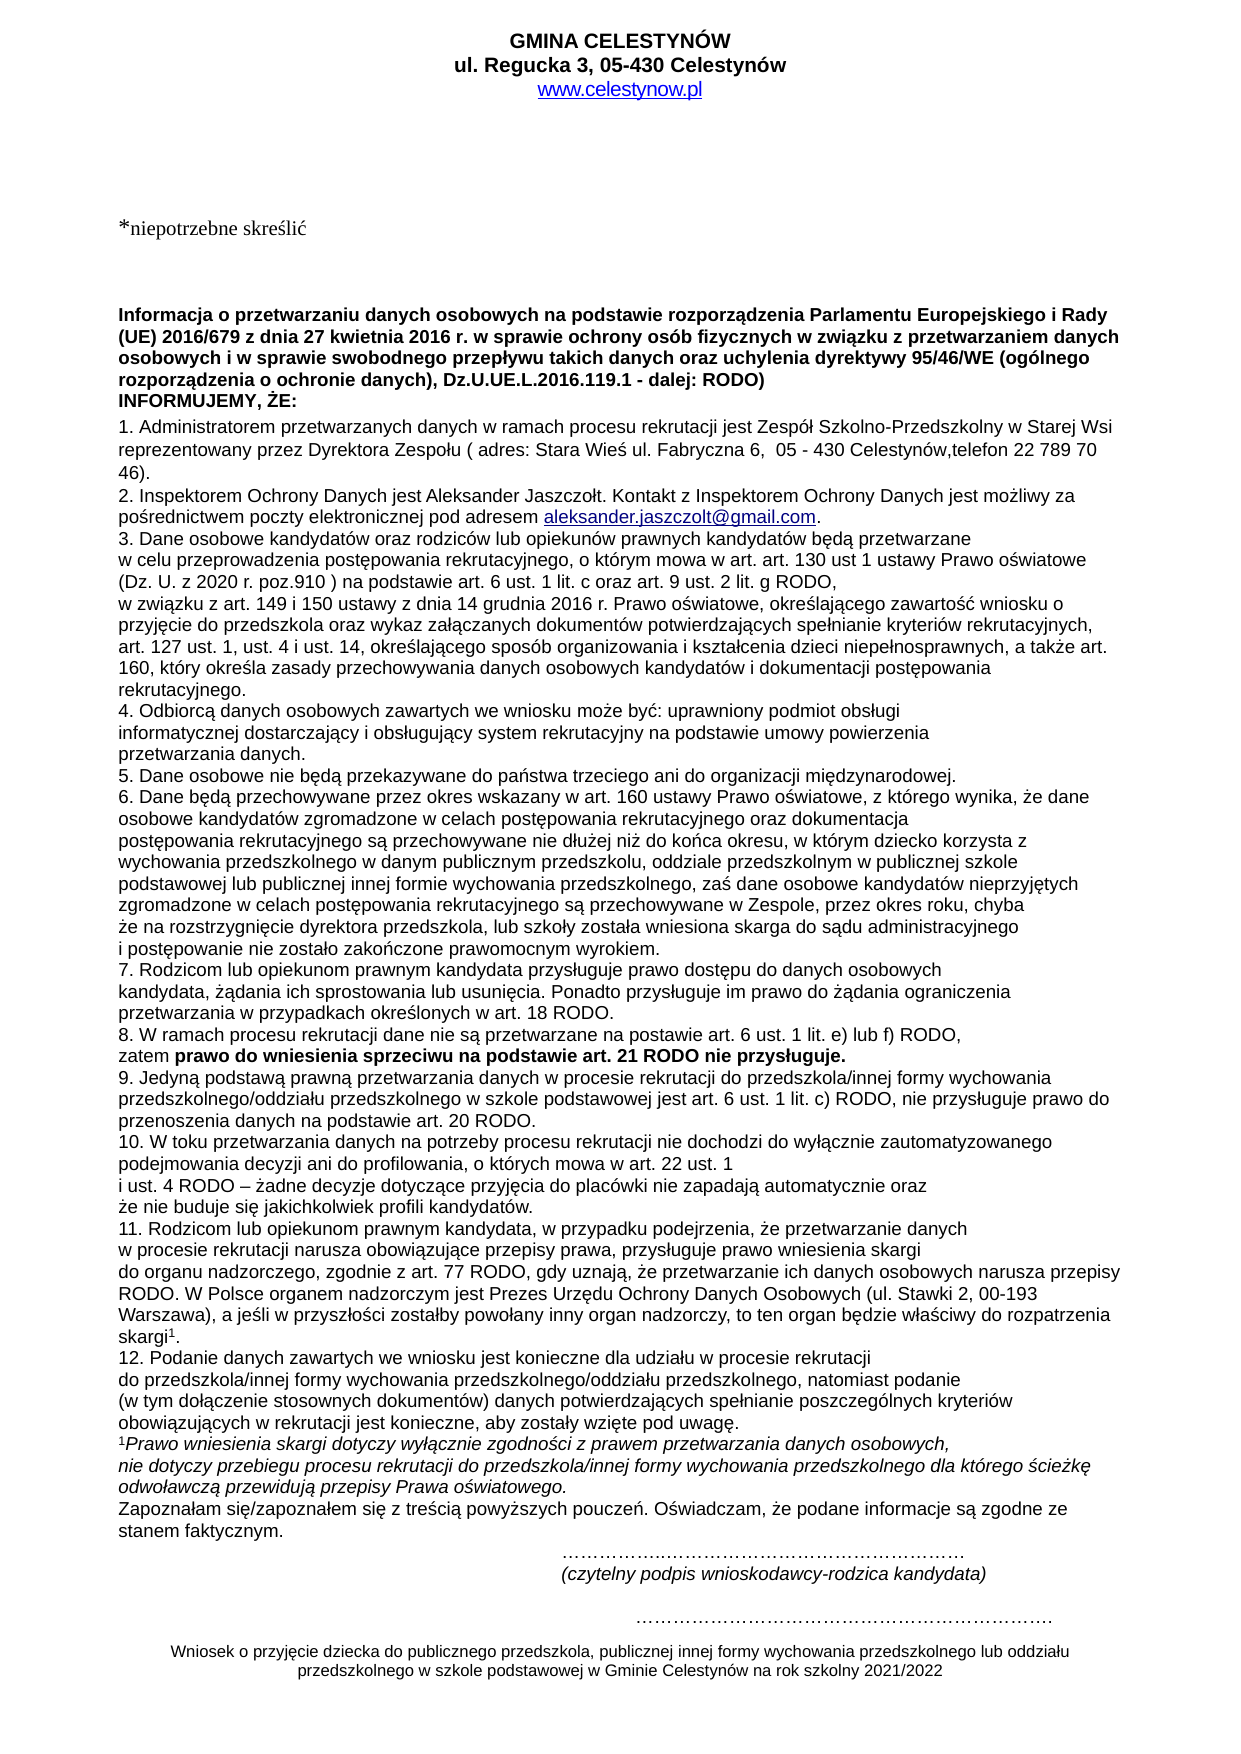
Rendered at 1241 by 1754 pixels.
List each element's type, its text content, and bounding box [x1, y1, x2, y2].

text 4. Odbiorcą danych osobowych zawartych we wniosku może być: uprawniony podmiot obsługi informatycznej dostarczający i obsługujący system rekrutacyjny na podstawie umowy powierzenia przetwarzania danych. [118, 700, 1122, 765]
text 3. Dane osobowe kandydatów oraz rodziców lub opiekunów prawnych kandydatów będą przetwarzane w celu przeprowadzenia postępowania rekrutacyjnego, o którym mowa w art. art. 130 ust 1 ustawy Prawo oświatowe (Dz. U. z 2020 r. poz.910 ) na podstawie art. 6 ust. 1 lit. c oraz art. 9 ust. 2 lit. g RODO, w związku z art. 149 i 150 ustawy z dnia 14 grudnia 2016 r. Prawo oświatowe, określającego zawartość wniosku o przyjęcie do przedszkola oraz wykaz załączanych dokumentów potwierdzających spełnianie kryteriów rekrutacyjnych, art. 127 ust. 1, ust. 4 i ust. 14, określającego sposób organizowania i kształcenia dzieci niepełnosprawnych, a także art. 160, który określa zasady przechowywania danych osobowych kandydatów i dokumentacji postępowania rekrutacyjnego. [118, 528, 1122, 700]
text Informacja o przetwarzaniu danych osobowych na podstawie rozporządzenia Parlamentu Europejskiego i Rady (UE) 2016/679 z dnia 27 kwietnia 2016 r. w sprawie ochrony osób fizycznych w związku z przetwarzaniem danych osobowych i w sprawie swobodnego przepływu takich danych oraz uchylenia dyrektywy 95/46/WE (ogólnego rozporządzenia o ochronie danych), Dz.U.UE.L.2016.119.1 - dalej: RODO) [118, 304, 1122, 390]
text ……………..………………………………………… [487, 1541, 1122, 1563]
text Zapoznałam się/zapoznałem się z treścią powyższych pouczeń. Oświadczam, że podane informacje są zgodne ze stanem faktycznym. [118, 1498, 1122, 1541]
text 10. W toku przetwarzania danych na potrzeby procesu rekrutacji nie dochodzi do wyłącznie zautomatyzowanego podejmowania decyzji ani do profilowania, o których mowa w art. 22 ust. 1 i ust. 4 RODO – żadne decyzje dotyczące przyjęcia do placówki nie zapadają automatycznie oraz że nie buduje się jakichkolwiek profili kandydatów. [118, 1131, 1122, 1218]
text …………………………………………………………. [487, 1606, 1122, 1627]
text 12. Podanie danych zawartych we wniosku jest konieczne dla udziału w procesie rekrutacji do przedszkola/innej formy wychowania przedszkolnego/oddziału przedszkolnego, natomiast podanie (w tym dołączenie stosownych dokumentów) danych potwierdzających spełnianie poszczególnych kryteriów obowiązujących w rekrutacji jest konieczne, aby zostały wzięte pod uwagę. [118, 1347, 1122, 1433]
subtitle 1. Administratorem przetwarzanych danych w ramach procesu rekrutacji jest Zespół Szkolno-Przedszkolny w Starej Wsi reprezentowany przez Dyrektora Zespołu ( adres: Stara Wieś ul. Fabryczna 6, 05 - 430 Celestynów,telefon 22 789 70 46). [118, 416, 1122, 483]
text 6. Dane będą przechowywane przez okres wskazany w art. 160 ustawy Prawo oświatowe, z którego wynika, że dane osobowe kandydatów zgromadzone w celach postępowania rekrutacyjnego oraz dokumentacja postępowania rekrutacyjnego są przechowywane nie dłużej niż do końca okresu, w którym dziecko korzysta z wychowania przedszkolnego w danym publicznym przedszkolu, oddziale przedszkolnym w publicznej szkole podstawowej lub publicznej innej formie wychowania przedszkolnego, zaś dane osobowe kandydatów nieprzyjętych zgromadzone w celach postępowania rekrutacyjnego są przechowywane w Zespole, przez okres roku, chyba że na rozstrzygnięcie dyrektora przedszkola, lub szkoły została wniesiona skarga do sądu administracyjnego i postępowanie nie zostało zakończone prawomocnym wyrokiem. [118, 786, 1122, 959]
text *niepotrzebne skreślić [118, 213, 1122, 241]
text 7. Rodzicom lub opiekunom prawnym kandydata przysługuje prawo dostępu do danych osobowych kandydata, żądania ich sprostowania lub usunięcia. Ponadto przysługuje im prawo do żądania ograniczenia przetwarzania w przypadkach określonych w art. 18 RODO. [118, 959, 1122, 1023]
text 8. W ramach procesu rekrutacji dane nie są przetwarzane na postawie art. 6 ust. 1 lit. e) lub f) RODO, zatem prawo do wniesienia sprzeciwu na podstawie art. 21 RODO nie przysługuje. [118, 1023, 1122, 1067]
text INFORMUJEMY, ŻE: [118, 390, 1122, 412]
text 5. Dane osobowe nie będą przekazywane do państwa trzeciego ani do organizacji międzynarodowej. [118, 765, 1122, 786]
text (czytelny podpis wnioskodawcy-rodzica kandydata) [487, 1563, 1122, 1584]
text 1Prawo wniesienia skargi dotyczy wyłącznie zgodności z prawem przetwarzania danych osobowych, nie dotyczy przebiegu procesu rekrutacji do przedszkola/innej formy wychowania przedszkolnego dla którego ścieżkę odwoławczą przewidują przepisy Prawa oświatowego. [118, 1433, 1122, 1498]
text 2. Inspektorem Ochrony Danych jest Aleksander Jaszczołt. Kontakt z Inspektorem Ochrony Danych jest możliwy za pośrednictwem poczty elektronicznej pod adresem aleksander.jaszczolt@gmail.com. [118, 484, 1122, 528]
text 9. Jedyną podstawą prawną przetwarzania danych w procesie rekrutacji do przedszkola/innej formy wychowania przedszkolnego/oddziału przedszkolnego w szkole podstawowej jest art. 6 ust. 1 lit. c) RODO, nie przysługuje prawo do przenoszenia danych na podstawie art. 20 RODO. [118, 1067, 1122, 1131]
text 11. Rodzicom lub opiekunom prawnym kandydata, w przypadku podejrzenia, że przetwarzanie danych w procesie rekrutacji narusza obowiązujące przepisy prawa, przysługuje prawo wniesienia skargi do organu nadzorczego, zgodnie z art. 77 RODO, gdy uznają, że przetwarzanie ich danych osobowych narusza przepisy RODO. W Polsce organem nadzorczym jest Prezes Urzędu Ochrony Danych Osobowych (ul. Stawki 2, 00-193 Warszawa), a jeśli w przyszłości zostałby powołany inny organ nadzorczy, to ten organ będzie właściwy do rozpatrzenia skargi1. [118, 1218, 1122, 1347]
